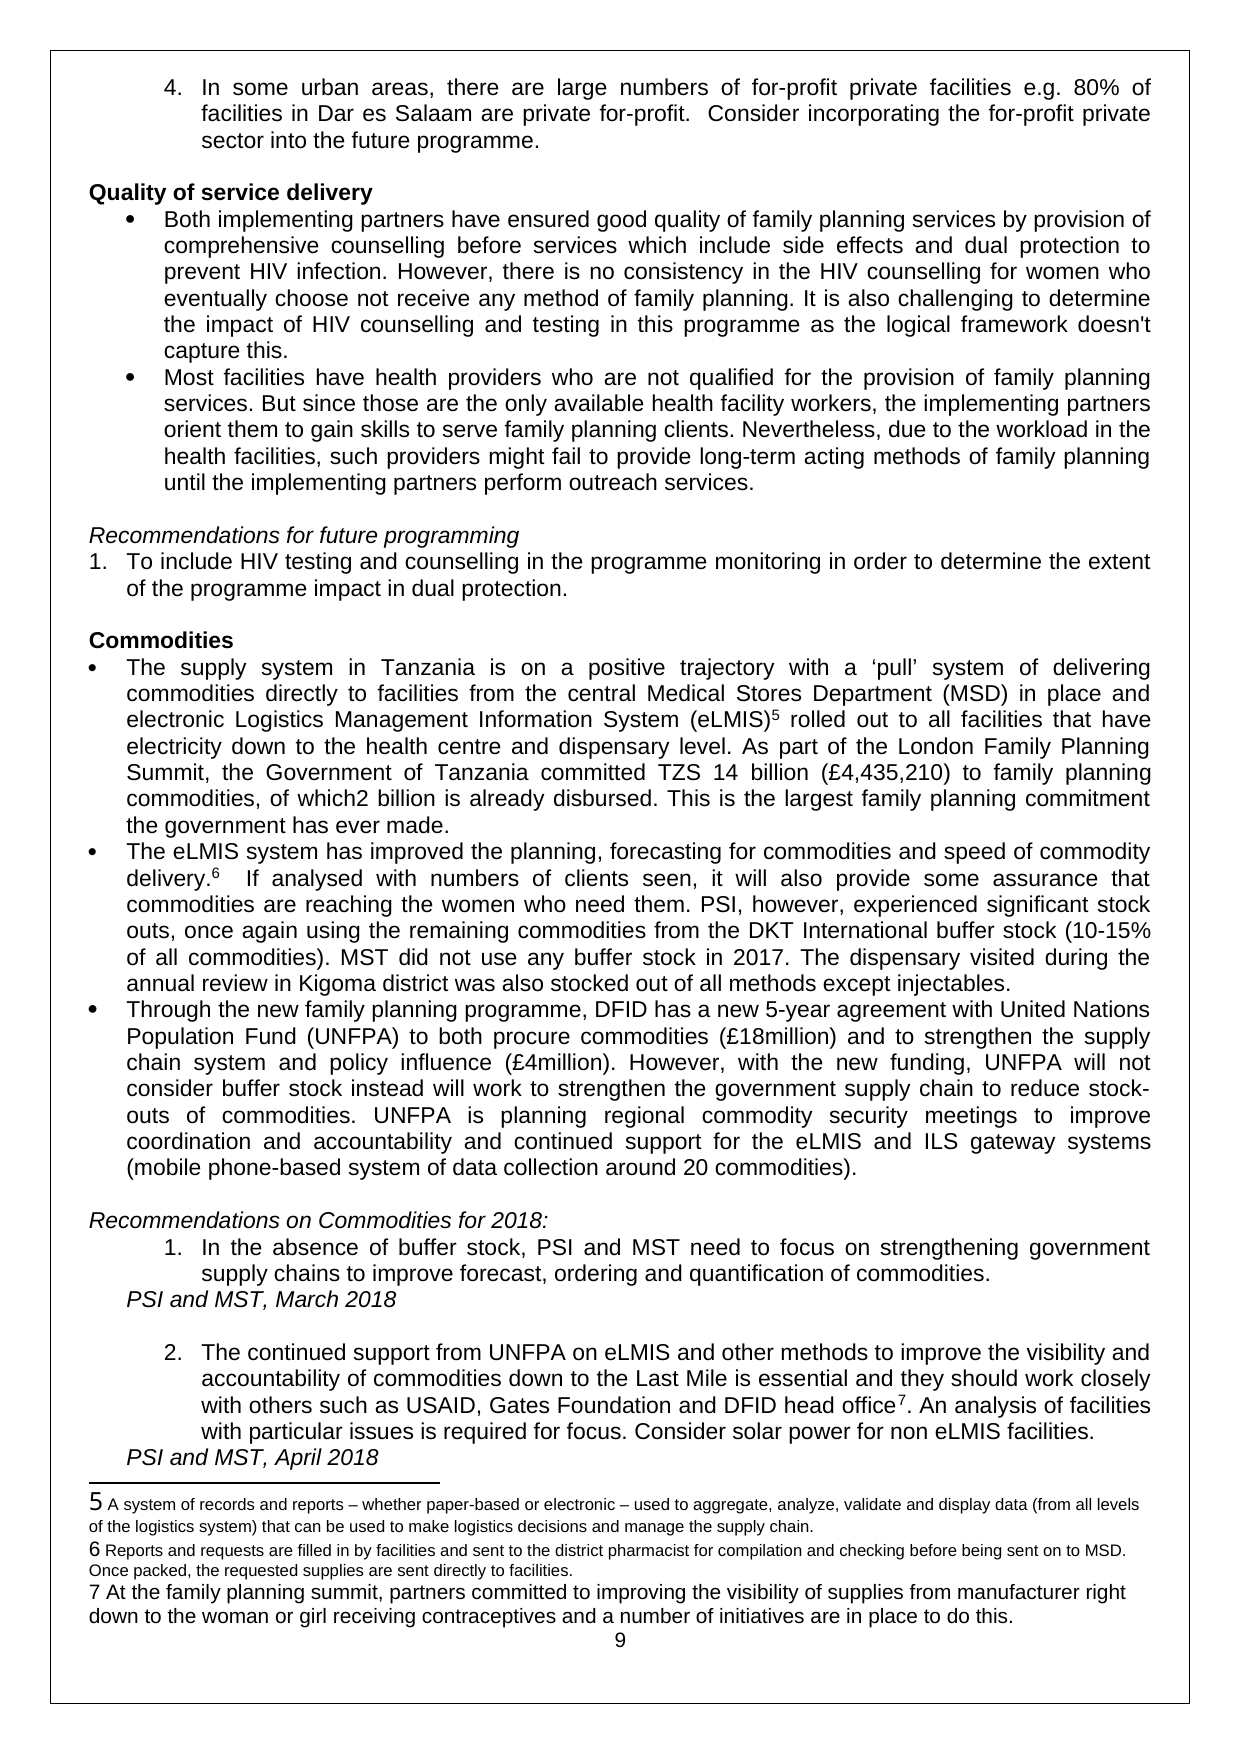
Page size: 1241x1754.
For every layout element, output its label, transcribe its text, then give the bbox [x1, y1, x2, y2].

text Recommendations on Commodities for 2018: [89, 1207, 1152, 1233]
list In some urban areas, there are large numbers of for-profit private facilities e.g. 80% of facilities in Dar es Salaam are private for-profit. Consider incorporating the for-profit private sector into the future programme. [164, 74, 1152, 153]
list PSI and MST, April 2018 [126, 1444, 1152, 1471]
list Reports and requests are filled in by facilities and sent to the district pharmacist for compilation and checking before being sent on to MSD. Once packed, the requested supplies are sent directly to facilities. [89, 1536, 1152, 1579]
list At the family planning summit, partners committed to improving the visibility of supplies from manufacturer right down to the woman or girl receiving contraceptives and a number of initiatives are in place to do this. [89, 1579, 1152, 1627]
list To include HIV testing and counselling in the programme monitoring in order to determine the extent of the programme impact in dual protection. [89, 548, 1152, 601]
list A system of records and reports – whether paper-based or electronic – used to aggregate, analyze, validate and display data (from all levels of the logistics system) that can be used to make logistics decisions and manage the supply chain. [89, 1483, 1152, 1536]
text Commodities [89, 627, 1152, 654]
list Both implementing partners have ensured good quality of family planning services by provision of comprehensive counselling before services which include side effects and dual protection to prevent HIV infection. However, there is no consistency in the HIV counselling for women who eventually choose not receive any method of family planning. It is also challenging to determine the impact of HIV counselling and testing in this programme as the logical framework doesn't capture this. [126, 206, 1152, 364]
list The supply system in Tanzania is on a positive trajectory with a ‘pull’ system of delivering commodities directly to facilities from the central Medical Stores Department (MSD) in place and electronic Logistics Management Information System (eLMIS) rolled out to all facilities that have electricity down to the health centre and dispensary level. As part of the London Family Planning Summit, the Government of Tanzania committed TZS 14 billion (£4,435,210) to family planning commodities, of which2 billion is already disbursed. This is the largest family planning commitment the government has ever made. [89, 654, 1152, 838]
list Through the new family planning programme, DFID has a new 5-year agreement with United Nations Population Fund (UNFPA) to both procure commodities (£18million) and to strengthen the supply chain system and policy influence (£4million). However, with the new funding, UNFPA will not consider buffer stock instead will work to strengthen the government supply chain to reduce stock-outs of commodities. UNFPA is planning regional commodity security meetings to improve coordination and accountability and continued support for the eLMIS and ILS gateway systems (mobile phone-based system of data collection around 20 commodities). [89, 996, 1152, 1181]
list The eLMIS system has improved the planning, forecasting for commodities and speed of commodity delivery. If analysed with numbers of clients seen, it will also provide some assurance that commodities are reaching the women who need them. PSI, however, experienced significant stock outs, once again using the remaining commodities from the DKT International buffer stock (10-15% of all commodities). MST did not use any buffer stock in 2017. The dispensary visited during the annual review in Kigoma district was also stocked out of all methods except injectables. [89, 838, 1152, 996]
list In the absence of buffer stock, PSI and MST need to focus on strengthening government supply chains to improve forecast, ordering and quantification of commodities. [164, 1233, 1152, 1286]
list The continued support from UNFPA on eLMIS and other methods to improve the visibility and accountability of commodities down to the Last Mile is essential and they should work closely with others such as USAID, Gates Foundation and DFID head office. An analysis of facilities with particular issues is required for focus. Consider solar power for non eLMIS facilities. [164, 1339, 1152, 1444]
text Recommendations for future programming [89, 522, 1152, 548]
text Quality of service delivery [89, 179, 1152, 206]
list PSI and MST, March 2018 [126, 1286, 1152, 1312]
list Most facilities have health providers who are not qualified for the provision of family planning services. But since those are the only available health facility workers, the implementing partners orient them to gain skills to serve family planning clients. Nevertheless, due to the workload in the health facilities, such providers might fail to provide long-term acting methods of family planning until the implementing partners perform outreach services. [126, 364, 1152, 496]
